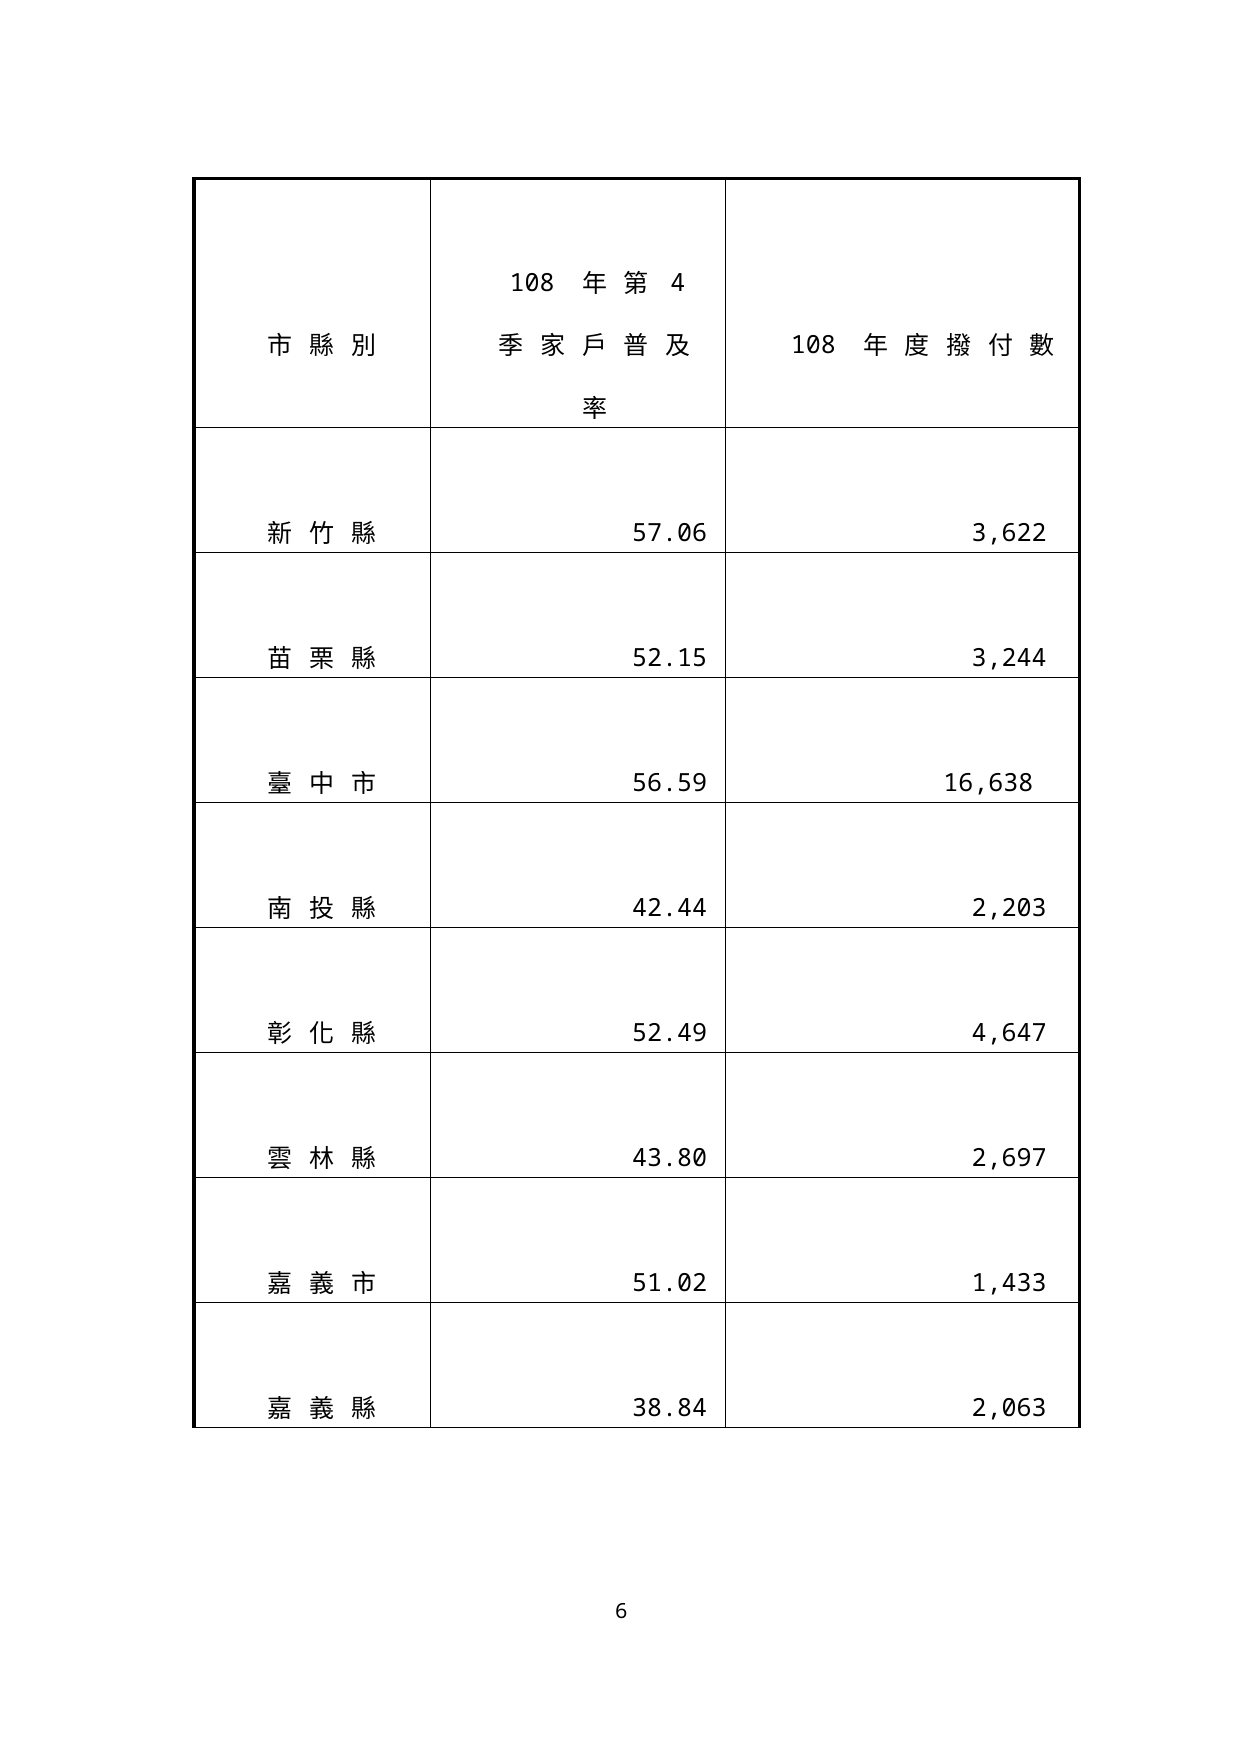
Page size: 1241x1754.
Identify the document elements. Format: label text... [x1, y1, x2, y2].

table_cell 51.02 [431, 1178, 725, 1302]
table_cell 2,697 [726, 1053, 1078, 1177]
table_header 108年度撥付數 [726, 180, 1078, 427]
table_cell 2,063 [726, 1303, 1078, 1427]
table_cell 38.84 [431, 1303, 725, 1427]
table_cell 新竹縣 [196, 428, 430, 552]
table_cell 4,647 [726, 928, 1078, 1052]
table_cell 苗栗縣 [196, 553, 430, 677]
table_cell 43.80 [431, 1053, 725, 1177]
table_cell 16,638 [726, 678, 1078, 802]
table_cell 2,203 [726, 803, 1078, 927]
table_cell 嘉義市 [196, 1178, 430, 1302]
table_cell 雲林縣 [196, 1053, 430, 1177]
table_cell 1,433 [726, 1178, 1078, 1302]
table_cell 南投縣 [196, 803, 430, 927]
table_cell 彰化縣 [196, 928, 430, 1052]
table_cell 56.59 [431, 678, 725, 802]
table_header 108年第4季家戶普及率 [431, 180, 725, 427]
table_cell 3,622 [726, 428, 1078, 552]
table_cell 52.49 [431, 928, 725, 1052]
table_cell 臺中市 [196, 678, 430, 802]
table_cell 嘉義縣 [196, 1303, 430, 1427]
table_cell 52.15 [431, 553, 725, 677]
table_header 市縣別 [196, 180, 430, 427]
table_cell 3,244 [726, 553, 1078, 677]
table_cell 57.06 [431, 428, 725, 552]
table_cell 42.44 [431, 803, 725, 927]
